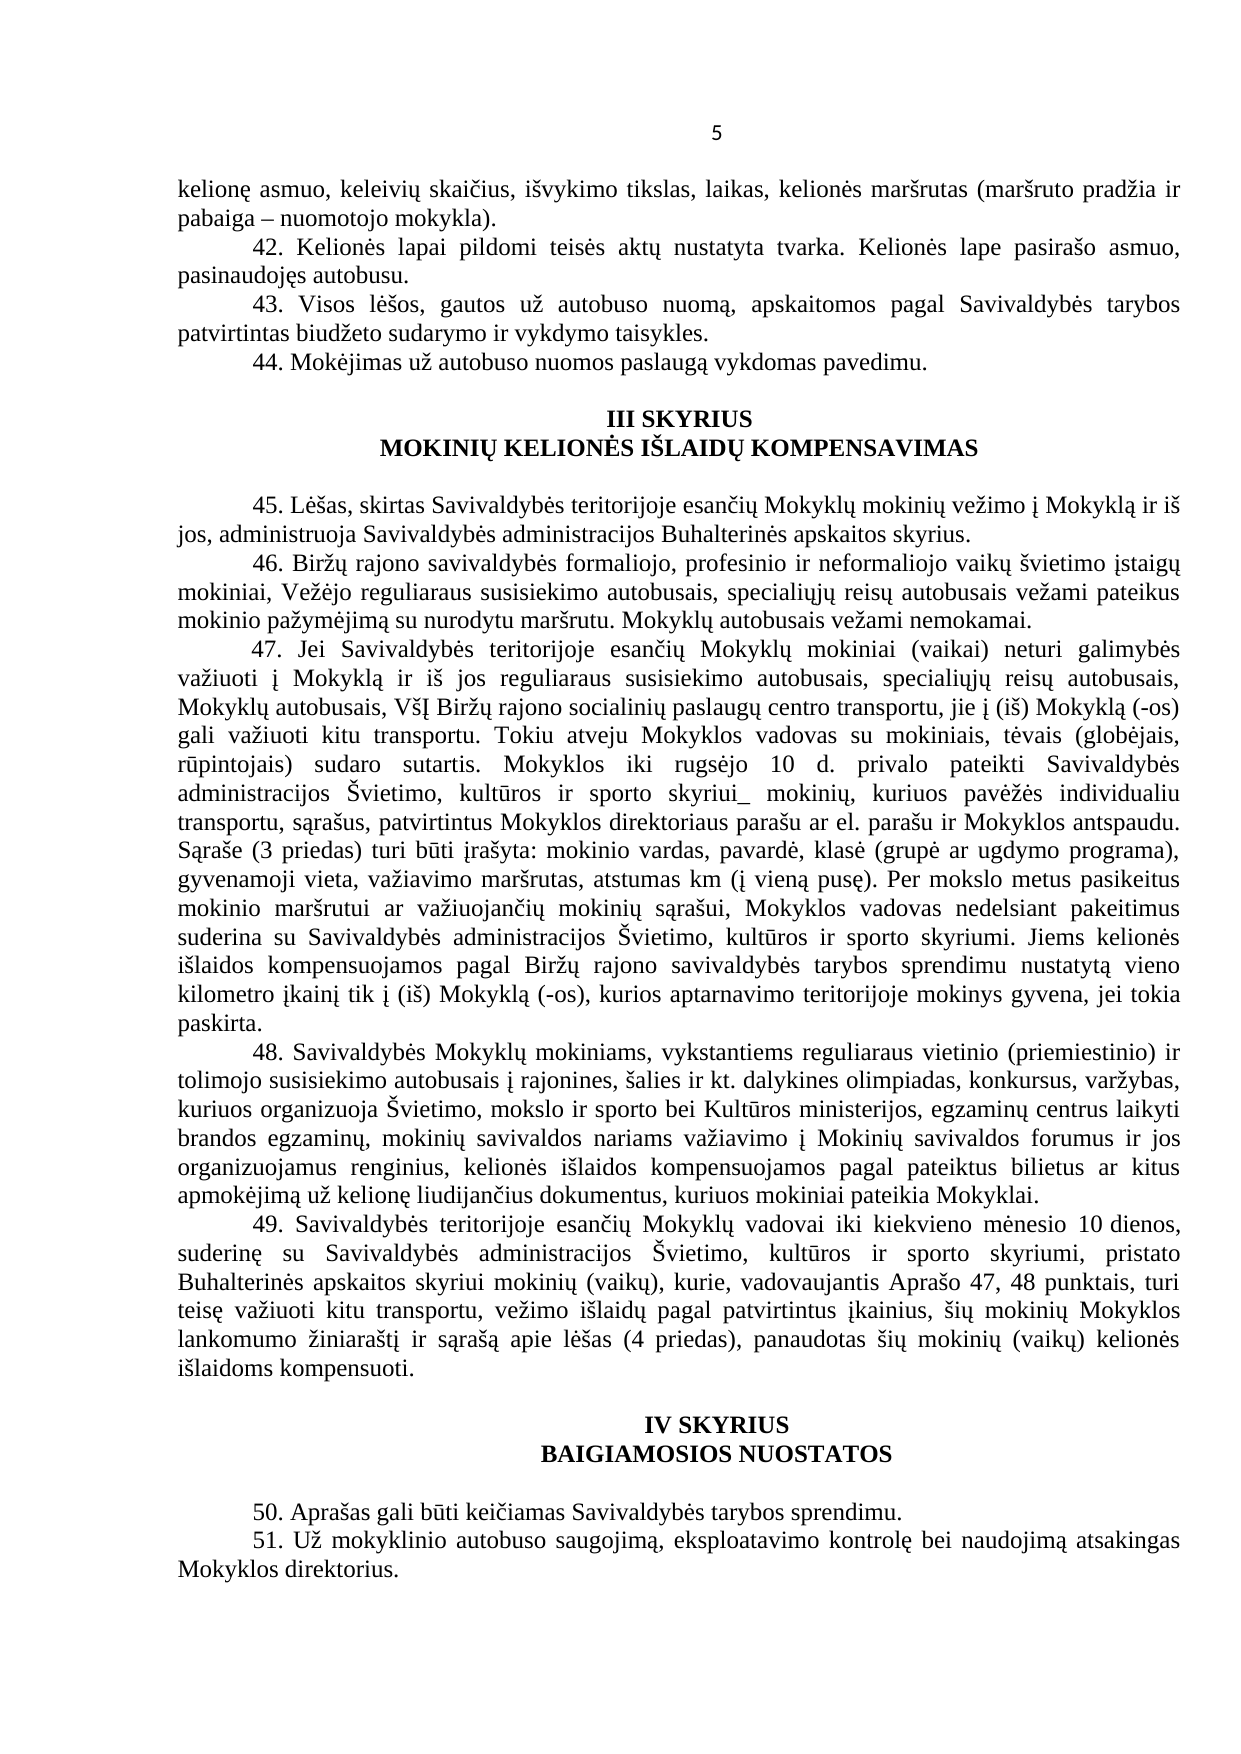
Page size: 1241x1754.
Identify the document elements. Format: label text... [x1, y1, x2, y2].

text 42. Kelionės lapai pildomi teisės aktų nustatyta tvarka. Kelionės lape pasirašo asmuo, pasinaudojęs autobusu. [177, 232, 1181, 289]
text 47. Jei Savivaldybės teritorijoje esančių Mokyklų mokiniai (vaikai) neturi galimybės važiuoti į Mokyklą ir iš jos reguliaraus susisiekimo autobusais, specialiųjų reisų autobusais, Mokyklų autobusais, VšĮ Biržų rajono socialinių paslaugų centro transportu, jie į (iš) Mokyklą (-os) gali važiuoti kitu transportu. Tokiu atveju Mokyklos vadovas su mokiniais, tėvais (globėjais, rūpintojais) sudaro sutartis. Mokyklos iki rugsėjo 10 d. privalo pateikti Savivaldybės administracijos Švietimo, kultūros ir sporto skyriui_ mokinių, kuriuos pavėžės individualiu transportu, sąrašus, patvirtintus Mokyklos direktoriaus parašu ar el. parašu ir Mokyklos antspaudu. Sąraše (3 priedas) turi būti įrašyta: mokinio vardas, pavardė, klasė (grupė ar ugdymo programa), gyvenamoji vieta, važiavimo maršrutas, atstumas km (į vieną pusę). Per mokslo metus pasikeitus mokinio maršrutui ar važiuojančių mokinių sąrašui, Mokyklos vadovas nedelsiant pakeitimus suderina su Savivaldybės administracijos Švietimo, kultūros ir sporto skyriumi. Jiems kelionės išlaidos kompensuojamos pagal Biržų rajono savivaldybės tarybos sprendimu nustatytą vieno kilometro įkainį tik į (iš) Mokyklą (-os), kurios aptarnavimo teritorijoje mokinys gyvena, jei tokia paskirta. [177, 634, 1181, 1037]
text 49. Savivaldybės teritorijoje esančių Mokyklų vadovai iki kiekvieno mėnesio 10 dienos, suderinę su Savivaldybės administracijos Švietimo, kultūros ir sporto skyriumi, pristato Buhalterinės apskaitos skyriui mokinių (vaikų), kurie, vadovaujantis Aprašo 47, 48 punktais, turi teisę važiuoti kitu transportu, vežimo išlaidų pagal patvirtintus įkainius, šių mokinių Mokyklos lankomumo žiniaraštį ir sąrašą apie lėšas (4 priedas), panaudotas šių mokinių (vaikų) kelionės išlaidoms kompensuoti. [177, 1209, 1181, 1382]
text 45. Lėšas, skirtas Savivaldybės teritorijoje esančių Mokyklų mokinių vežimo į Mokyklą ir iš jos, administruoja Savivaldybės administracijos Buhalterinės apskaitos skyrius. [177, 490, 1181, 548]
text BAIGIAMOSIOS NUOSTATOS [177, 1439, 1181, 1468]
text 44. Mokėjimas už autobuso nuomos paslaugą vykdomas pavedimu. [177, 347, 1181, 375]
text 50. Aprašas gali būti keičiamas Savivaldybės tarybos sprendimu. [177, 1497, 1181, 1525]
text 43. Visos lėšos, gautos už autobuso nuomą, apskaitomos pagal Savivaldybės tarybos patvirtintas biudžeto sudarymo ir vykdymo taisykles. [177, 289, 1181, 347]
text 46. Biržų rajono savivaldybės formaliojo, profesinio ir neformaliojo vaikų švietimo įstaigų mokiniai, Vežėjo reguliaraus susisiekimo autobusais, specialiųjų reisų autobusais vežami pateikus mokinio pažymėjimą su nurodytu maršrutu. Mokyklų autobusais vežami nemokamai. [177, 548, 1181, 634]
text III SKYRIUS [177, 404, 1181, 433]
text IV SKYRIUS [177, 1410, 1181, 1439]
text 51. Už mokyklinio autobuso saugojimą, eksploatavimo kontrolę bei naudojimą atsakingas Mokyklos direktorius. [177, 1525, 1181, 1583]
text MOKINIŲ KELIONĖS IŠLAIDŲ KOMPENSAVIMAS [177, 433, 1181, 462]
text kelionę asmuo, keleivių skaičius, išvykimo tikslas, laikas, kelionės maršrutas (maršruto pradžia ir pabaiga – nuomotojo mokykla). [177, 174, 1181, 232]
text 48. Savivaldybės Mokyklų mokiniams, vykstantiems reguliaraus vietinio (priemiestinio) ir tolimojo susisiekimo autobusais į rajonines, šalies ir kt. dalykines olimpiadas, konkursus, varžybas, kuriuos organizuoja Švietimo, mokslo ir sporto bei Kultūros ministerijos, egzaminų centrus laikyti brandos egzaminų, mokinių savivaldos nariams važiavimo į Mokinių savivaldos forumus ir jos organizuojamus renginius, kelionės išlaidos kompensuojamos pagal pateiktus bilietus ar kitus apmokėjimą už kelionę liudijančius dokumentus, kuriuos mokiniai pateikia Mokyklai. [177, 1037, 1181, 1209]
